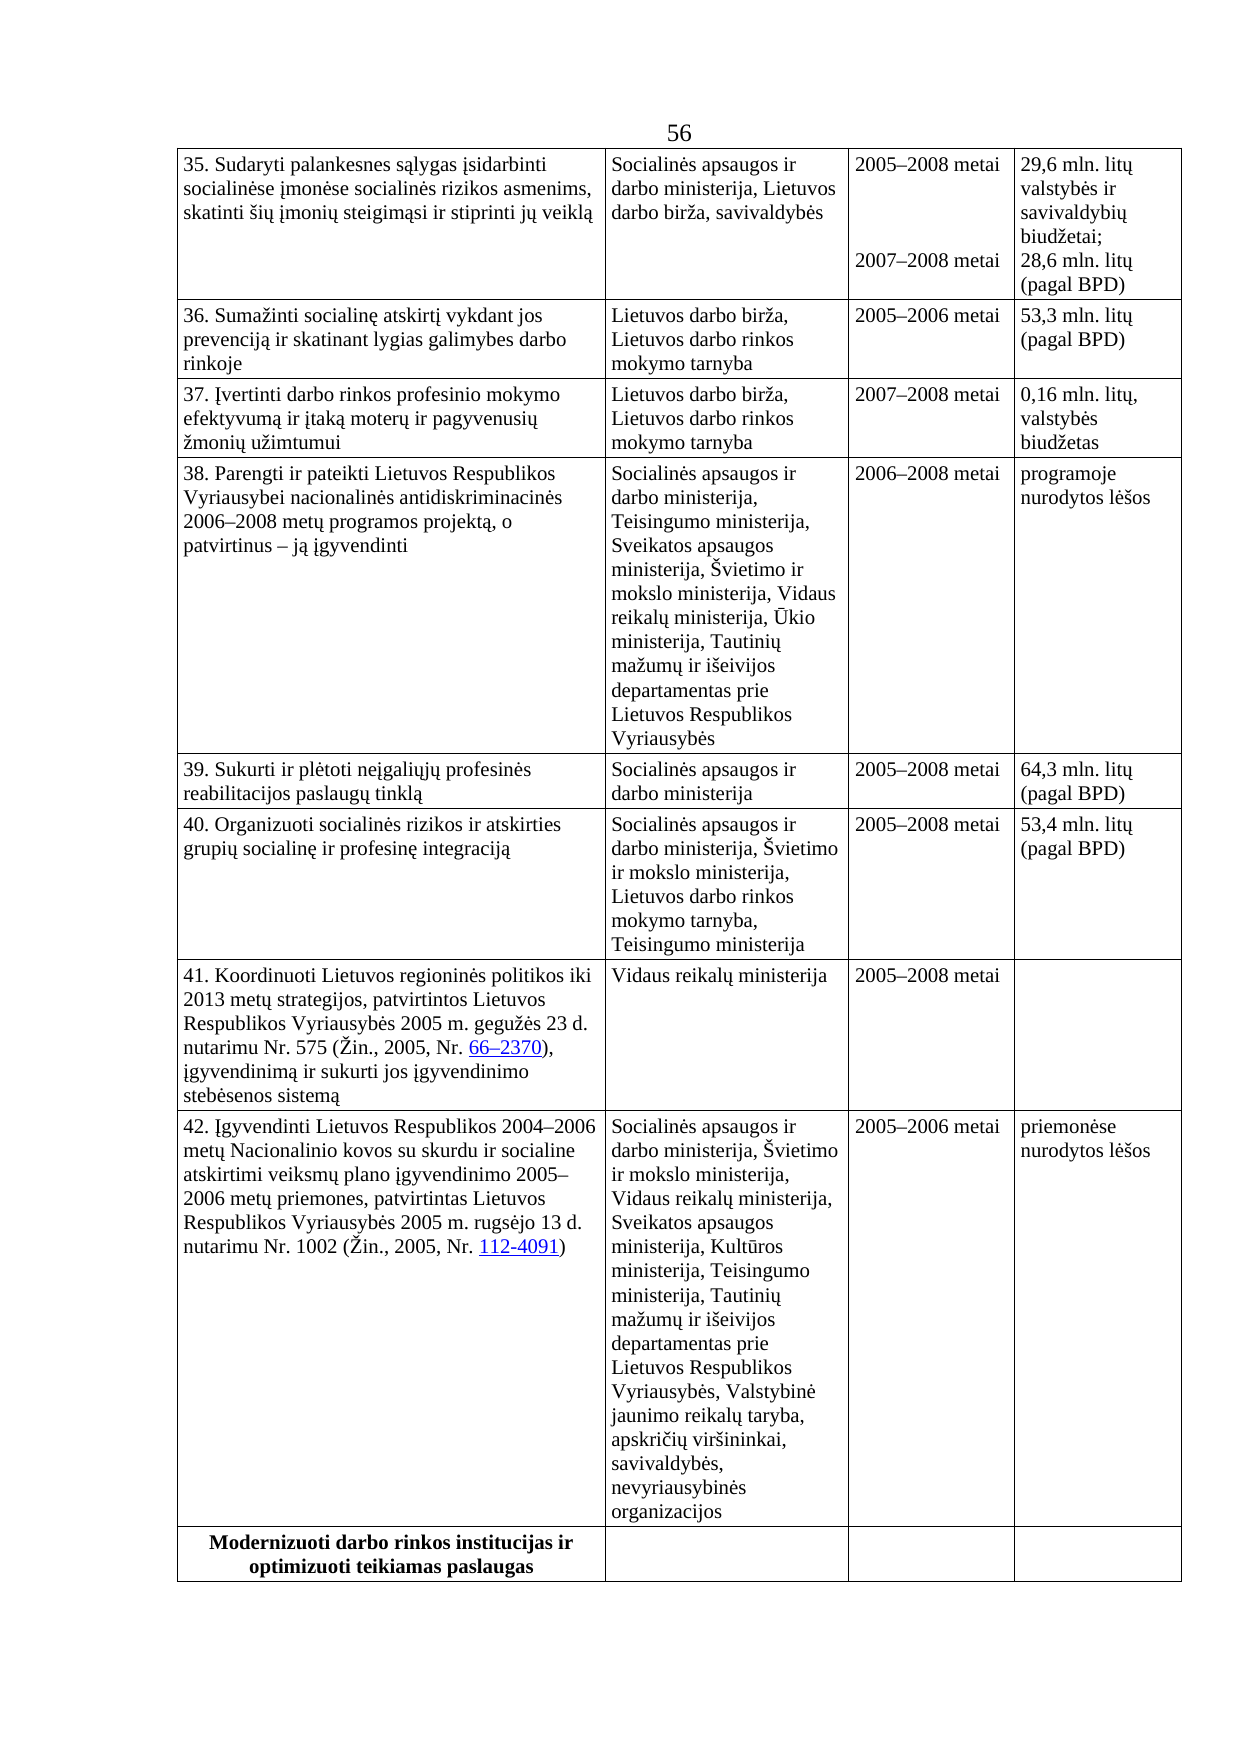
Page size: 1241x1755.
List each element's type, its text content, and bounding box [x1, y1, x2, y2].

table_cell [1015, 960, 1181, 1110]
table_cell 41. Koordinuoti Lietuvos regioninės politikos iki 2013 metų strategijos, patvirtintos Lietuvos Respublikos Vyriausybės 2005 m. gegužės 23 d. nutarimu Nr. 575 (Žin., 2005, Nr. 66–2370), įgyvendinimą ir sukurti jos įgyvendinimo stebėsenos sistemą [178, 960, 605, 1110]
table_cell priemonėse nurodytos lėšos [1015, 1111, 1181, 1526]
table_cell 29,6 mln. litų valstybės ir savivaldybių biudžetai; 28,6 mln. litų (pagal BPD) [1015, 149, 1181, 299]
table_cell Socialinės apsaugos ir darbo ministerija, Švietimo ir mokslo ministerija, Lietuvos darbo rinkos mokymo tarnyba, Teisingumo ministerija [606, 809, 848, 959]
table_cell 36. Sumažinti socialinę atskirtį vykdant jos prevenciją ir skatinant lygias galimybes darbo rinkoje [178, 300, 605, 378]
table_cell [606, 1527, 848, 1581]
table_cell 42. Įgyvendinti Lietuvos Respublikos 2004–2006 metų Nacionalinio kovos su skurdu ir socialine atskirtimi veiksmų plano įgyvendinimo 2005–2006 metų priemones, patvirtintas Lietuvos Respublikos Vyriausybės 2005 m. rugsėjo 13 d. nutarimu Nr. 1002 (Žin., 2005, Nr. 112-4091) [178, 1111, 605, 1526]
table_cell Lietuvos darbo birža, Lietuvos darbo rinkos mokymo tarnyba [606, 300, 848, 378]
table_cell Socialinės apsaugos ir darbo ministerija, Teisingumo ministerija, Sveikatos apsaugos ministerija, Švietimo ir mokslo ministerija, Vidaus reikalų ministerija, Ūkio ministerija, Tautinių mažumų ir išeivijos departamentas prie Lietuvos Respublikos Vyriausybės [606, 458, 848, 753]
table_cell 2005–2006 metai [849, 300, 1014, 378]
table_cell Modernizuoti darbo rinkos institucijas ir optimizuoti teikiamas paslaugas [178, 1527, 605, 1581]
table_cell programoje nurodytos lėšos [1015, 458, 1181, 753]
table_cell 35. Sudaryti palankesnes sąlygas įsidarbinti socialinėse įmonėse socialinės rizikos asmenims, skatinti šių įmonių steigimąsi ir stiprinti jų veiklą [178, 149, 605, 299]
table_cell 2006–2008 metai [849, 458, 1014, 753]
table_cell 2005–2006 metai [849, 1111, 1014, 1526]
table_cell 53,4 mln. litų (pagal BPD) [1015, 809, 1181, 959]
table_cell 40. Organizuoti socialinės rizikos ir atskirties grupių socialinę ir profesinę integraciją [178, 809, 605, 959]
table_cell 0,16 mln. litų, valstybės biudžetas [1015, 379, 1181, 457]
table_cell 38. Parengti ir pateikti Lietuvos Respublikos Vyriausybei nacionalinės antidiskriminacinės 2006–2008 metų programos projektą, o patvirtinus – ją įgyvendinti [178, 458, 605, 753]
table_cell 64,3 mln. litų (pagal BPD) [1015, 754, 1181, 808]
table_cell Socialinės apsaugos ir darbo ministerija, Lietuvos darbo birža, savivaldybės [606, 149, 848, 299]
table_cell 2005–2008 metai [849, 754, 1014, 808]
table_cell 2005–2008 metai [849, 960, 1014, 1110]
table_cell 37. Įvertinti darbo rinkos profesinio mokymo efektyvumą ir įtaką moterų ir pagyvenusių žmonių užimtumui [178, 379, 605, 457]
table_cell Socialinės apsaugos ir darbo ministerija, Švietimo ir mokslo ministerija, Vidaus reikalų ministerija, Sveikatos apsaugos ministerija, Kultūros ministerija, Teisingumo ministerija, Tautinių mažumų ir išeivijos departamentas prie Lietuvos Respublikos Vyriausybės, Valstybinė jaunimo reikalų taryba, apskričių viršininkai, savivaldybės, nevyriausybinės organizacijos [606, 1111, 848, 1526]
table_cell 39. Sukurti ir plėtoti neįgaliųjų profesinės reabilitacijos paslaugų tinklą [178, 754, 605, 808]
table_cell Vidaus reikalų ministerija [606, 960, 848, 1110]
table_cell [1015, 1527, 1181, 1581]
table_cell 2005–2008 metai 2007–2008 metai [849, 149, 1014, 299]
table_cell 53,3 mln. litų (pagal BPD) [1015, 300, 1181, 378]
table_cell 2007–2008 metai [849, 379, 1014, 457]
table_cell [849, 1527, 1014, 1581]
table_cell Socialinės apsaugos ir darbo ministerija [606, 754, 848, 808]
table_cell 2005–2008 metai [849, 809, 1014, 959]
table_cell Lietuvos darbo birža, Lietuvos darbo rinkos mokymo tarnyba [606, 379, 848, 457]
